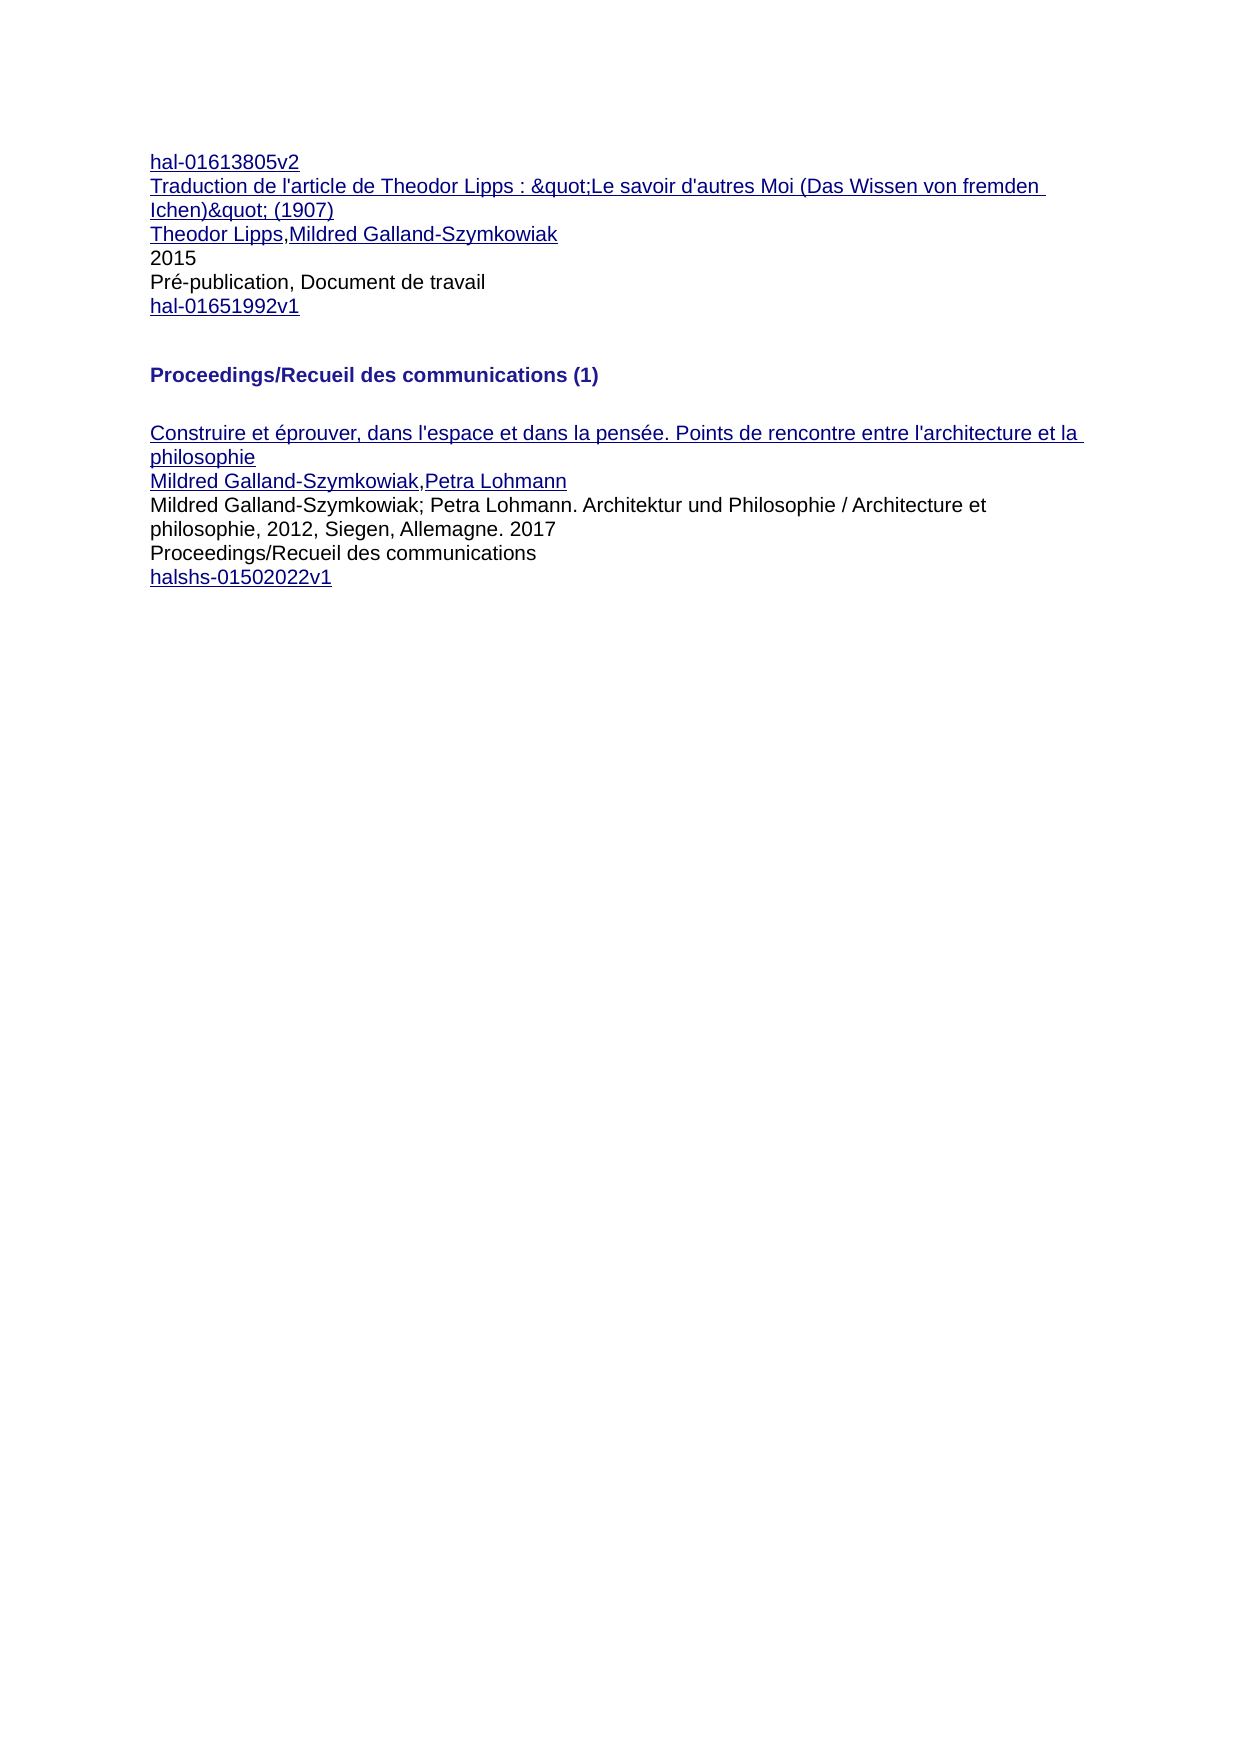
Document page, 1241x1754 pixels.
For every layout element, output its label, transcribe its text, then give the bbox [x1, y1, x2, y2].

subtitle Proceedings/Recueil des communications (1) [150, 362, 1090, 386]
table_header hal-01613805v2 [150, 150, 1090, 174]
table_cell Traduction de l'article de Theodor Lipps : &quot;Le savoir d'autres Moi (Das Wissen von fremden Ichen)&quot; (1907) Theodor Lipps,Mildred Galland-Szymkowiak 2015 Pré-publication, Document de travail hal-01651992v1 [150, 174, 1090, 318]
table_header Construire et éprouver, dans l'espace et dans la pensée. Points de rencontre entre l'architecture et la philosophie Mildred Galland-Szymkowiak,Petra Lohmann Mildred Galland-Szymkowiak; Petra Lohmann. Architektur und Philosophie / Architecture et philosophie, 2012, Siegen, Allemagne. 2017 Proceedings/Recueil des communications halshs-01502022v1 [150, 421, 1090, 588]
